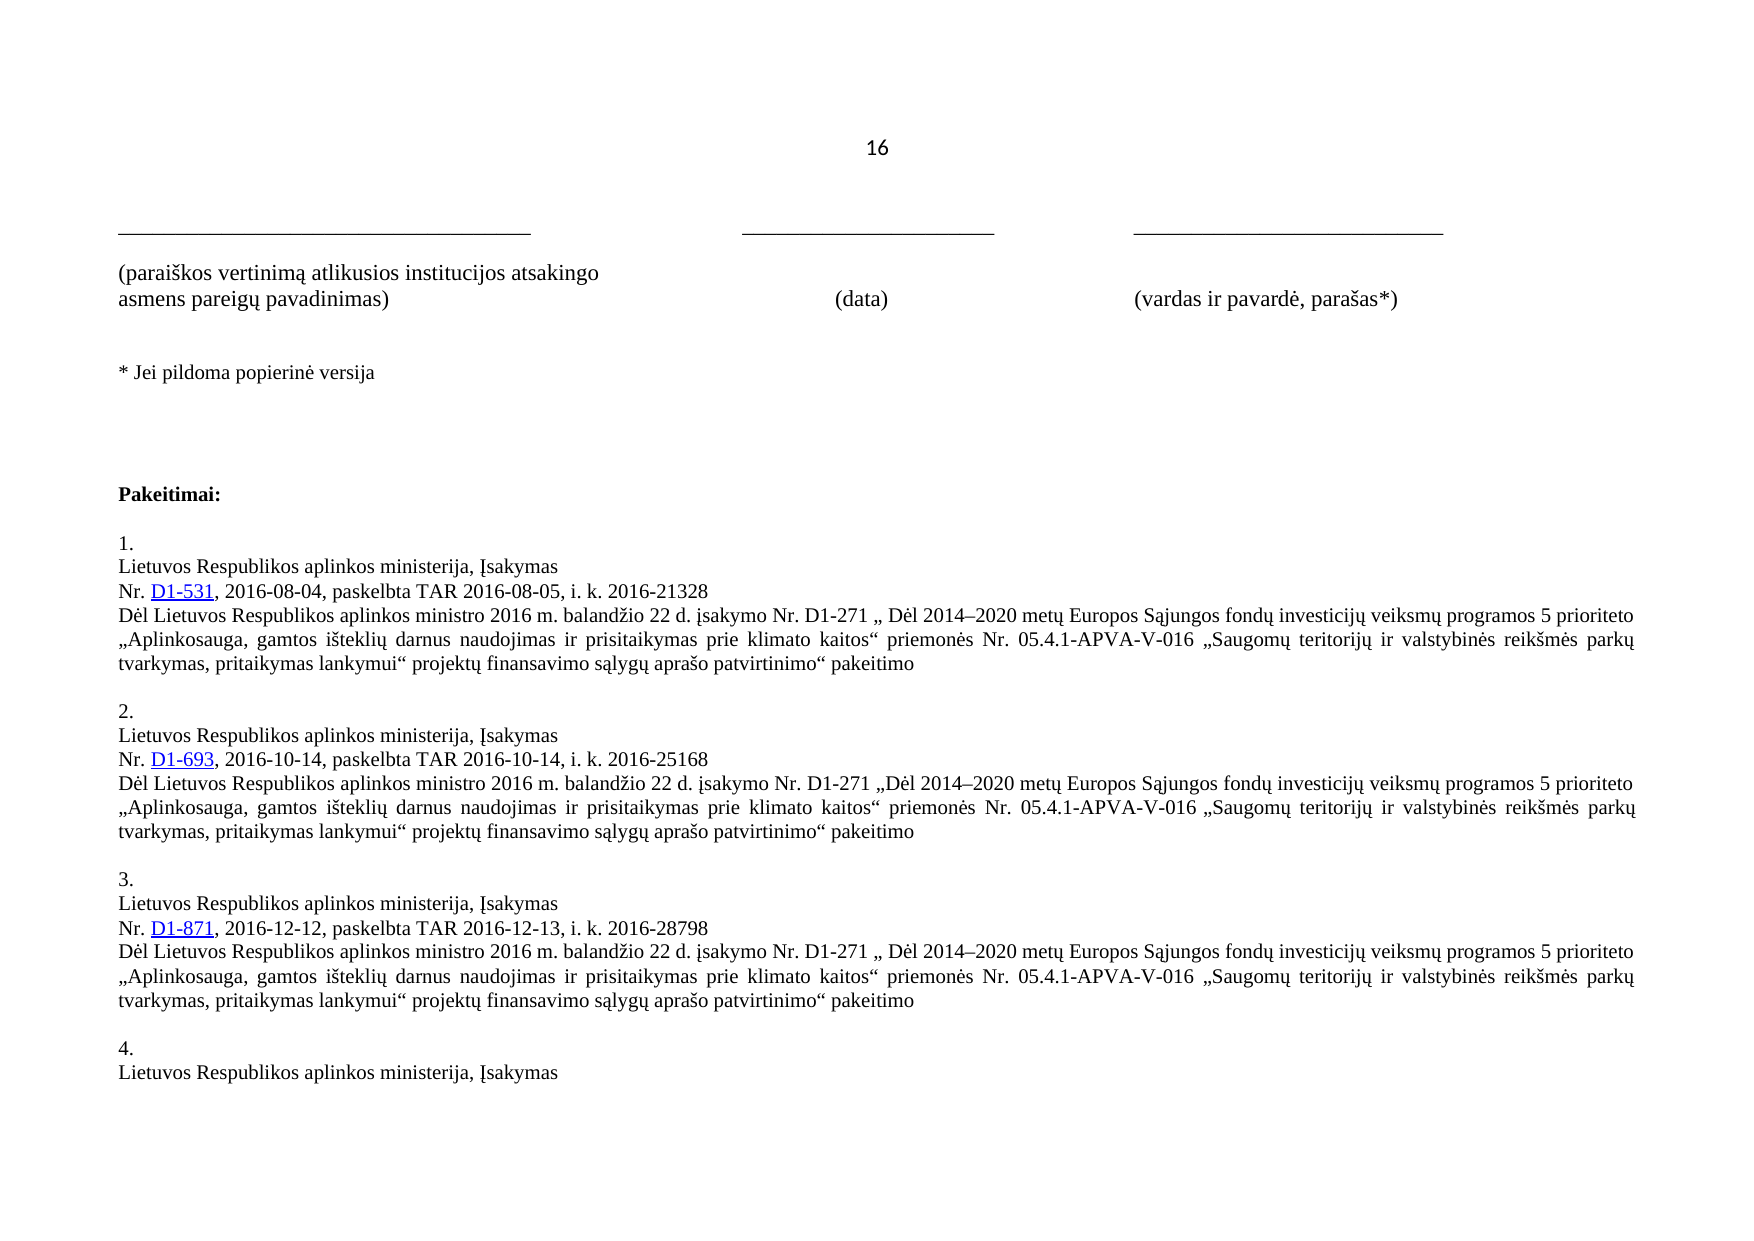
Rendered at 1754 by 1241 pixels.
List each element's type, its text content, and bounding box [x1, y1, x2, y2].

text Nr. D1-693, 2016-10-14, paskelbta TAR 2016-10-14, i. k. 2016-25168 [118, 747, 1636, 771]
text Dėl Lietuvos Respublikos aplinkos ministro 2016 m. balandžio 22 d. įsakymo Nr. D1-271 „Dėl 2014–2020 metų Europos Sąjungos fondų investicijų veiksmų programos 5 prioriteto „Aplinkosauga, gamtos išteklių darnus naudojimas ir prisitaikymas prie klimato kaitos“ priemonės Nr. 05.4.1-APVA-V-016 „Saugomų teritorijų ir valstybinės reikšmės parkų tvarkymas, pritaikymas lankymui“ projektų finansavimo sąlygų aprašo patvirtinimo“ pakeitimo [118, 771, 1636, 843]
text 2. [118, 699, 1636, 723]
text Dėl Lietuvos Respublikos aplinkos ministro 2016 m. balandžio 22 d. įsakymo Nr. D1-271 „ Dėl 2014–2020 metų Europos Sąjungos fondų investicijų veiksmų programos 5 prioriteto „Aplinkosauga, gamtos išteklių darnus naudojimas ir prisitaikymas prie klimato kaitos“ priemonės Nr. 05.4.1-APVA-V-016 „Saugomų teritorijų ir valstybinės reikšmės parkų tvarkymas, pritaikymas lankymui“ projektų finansavimo sąlygų aprašo patvirtinimo“ pakeitimo [118, 603, 1636, 675]
text Lietuvos Respublikos aplinkos ministerija, Įsakymas [118, 891, 1636, 915]
text asmens pareigų pavadinimas) (data) (vardas ir pavardė, parašas*) [118, 286, 1636, 312]
text Nr. D1-531, 2016-08-04, paskelbta TAR 2016-08-05, i. k. 2016-21328 [118, 578, 1636, 603]
text Pakeitimai: [118, 482, 1636, 506]
text Lietuvos Respublikos aplinkos ministerija, Įsakymas [118, 554, 1636, 578]
text Nr. D1-871, 2016-12-12, paskelbta TAR 2016-12-13, i. k. 2016-28798 [118, 915, 1636, 939]
text ____________________________________ ______________________ ___________________________ [118, 211, 1636, 238]
text Lietuvos Respublikos aplinkos ministerija, Įsakymas [118, 723, 1636, 747]
text (paraiškos vertinimą atlikusios institucijos atsakingo [118, 259, 1636, 286]
text Dėl Lietuvos Respublikos aplinkos ministro 2016 m. balandžio 22 d. įsakymo Nr. D1-271 „ Dėl 2014–2020 metų Europos Sąjungos fondų investicijų veiksmų programos 5 prioriteto „Aplinkosauga, gamtos išteklių darnus naudojimas ir prisitaikymas prie klimato kaitos“ priemonės Nr. 05.4.1-APVA-V-016 „Saugomų teritorijų ir valstybinės reikšmės parkų tvarkymas, pritaikymas lankymui“ projektų finansavimo sąlygų aprašo patvirtinimo“ pakeitimo [118, 939, 1636, 1012]
text * Jei pildoma popierinė versija [118, 360, 1636, 384]
text 4. [118, 1036, 1636, 1060]
text 1. [118, 530, 1636, 554]
text 3. [118, 867, 1636, 891]
text Lietuvos Respublikos aplinkos ministerija, Įsakymas [118, 1060, 1636, 1084]
